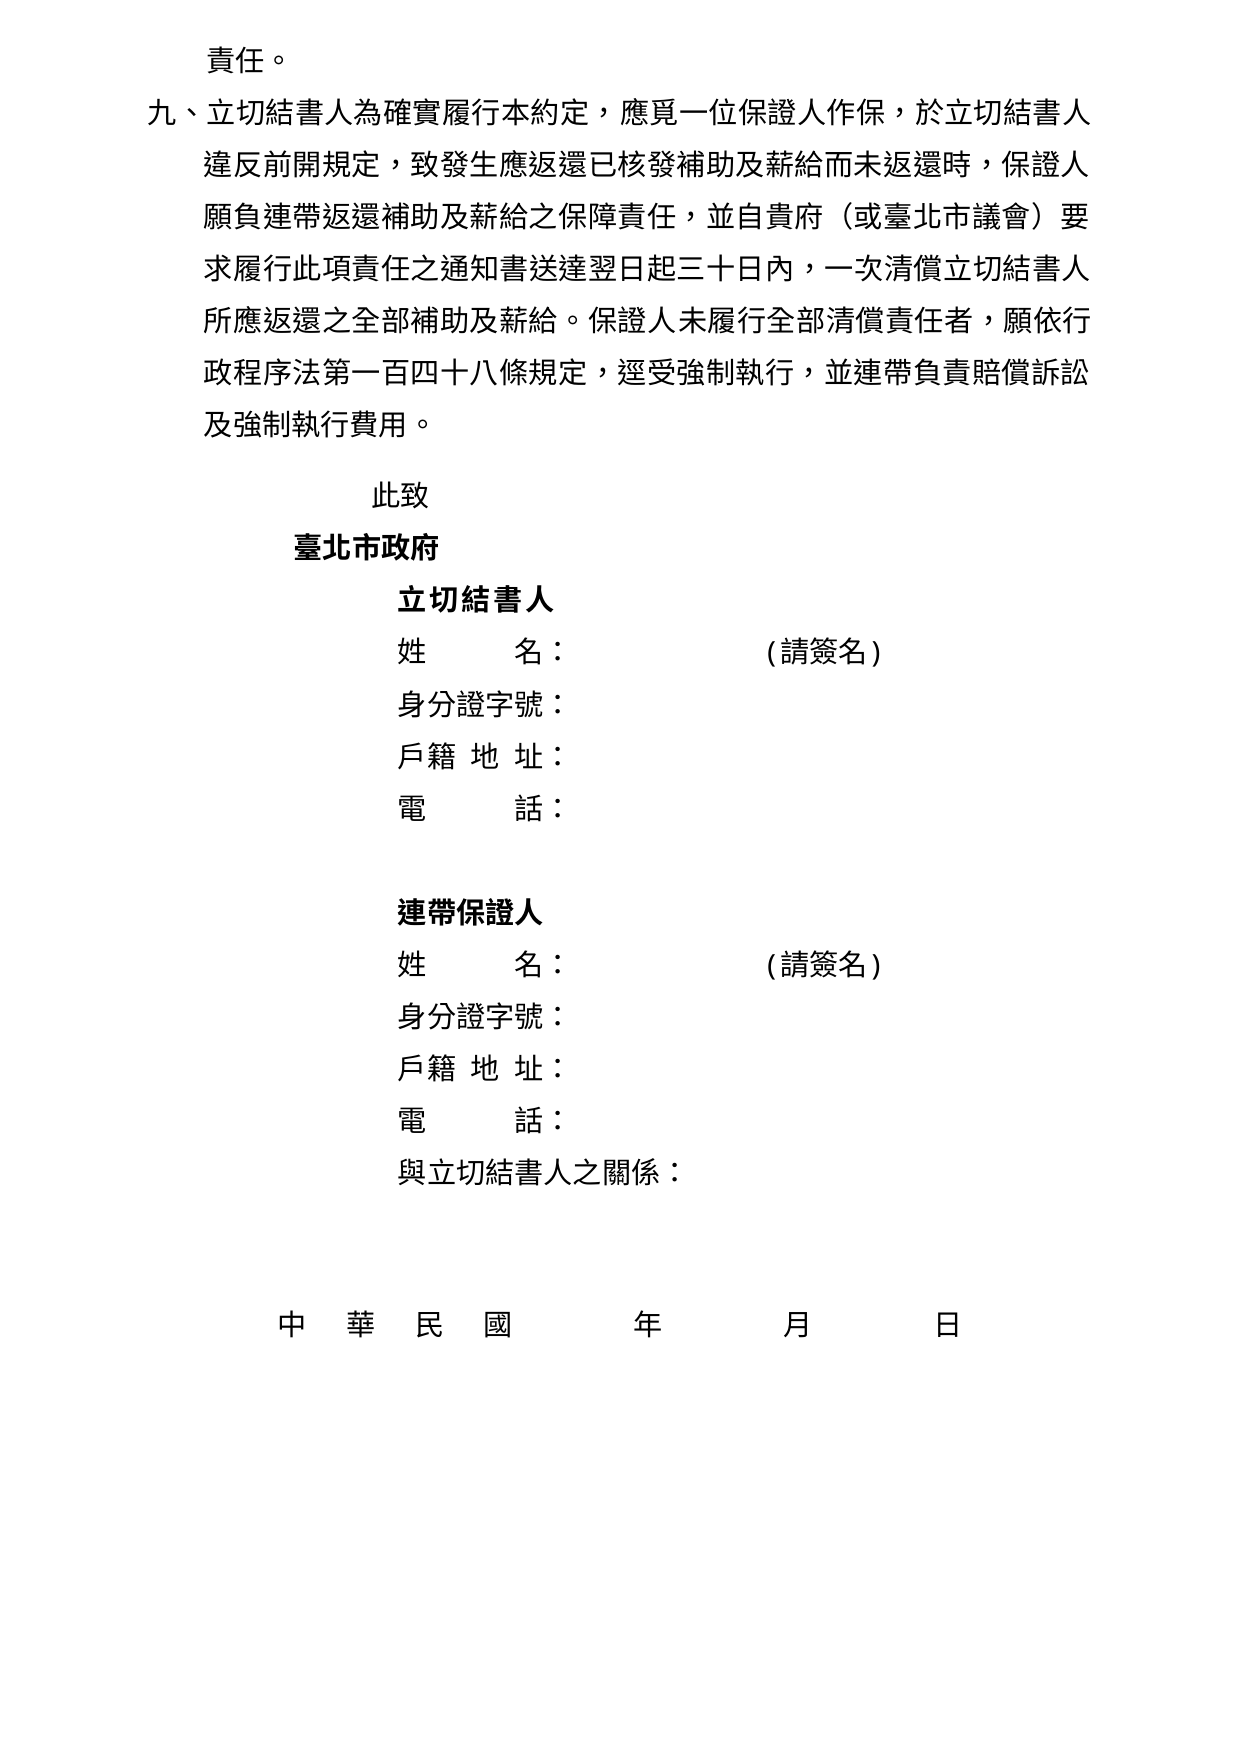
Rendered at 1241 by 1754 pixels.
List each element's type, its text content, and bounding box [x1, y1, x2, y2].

text 戶籍 地 址： [398, 725, 1092, 777]
text 姓 名： (請簽名) [398, 934, 1092, 986]
text 此致 [323, 465, 1092, 517]
text 連帶保證人 [398, 882, 1092, 934]
text 姓 名： (請簽名) [398, 621, 1092, 673]
text 電 話： [398, 777, 1092, 829]
text 臺北市政府 [243, 517, 1092, 569]
text 立切結書人 [398, 569, 1092, 621]
text 戶籍 地 址： [398, 1038, 1092, 1090]
text 電 話： [398, 1090, 1092, 1142]
text 身分證字號： [398, 673, 1092, 725]
text 身分證字號： [398, 986, 1092, 1038]
text 責任。 [148, 29, 1092, 82]
text 與立切結書人之關係： [398, 1142, 1092, 1194]
text 九、立切結書人為確實履行本約定，應覓一位保證人作保，於立切結書人違反前開規定，致發生應返還已核發補助及薪給而未返還時，保證人願負連帶返還補助及薪給之保障責任，並自貴府（或臺北市議會）要求履行此項責任之通知書送達翌日起三十日內，一次清償立切結書人所應返還之全部補助及薪給。保證人未履行全部清償責任者，願依行政程序法第一百四十八條規定，逕受強制執行，並連帶負責賠償訴訟及強制執行費用。 [148, 82, 1092, 446]
text 中 華 民 國 年 月 日 [148, 1298, 1092, 1344]
